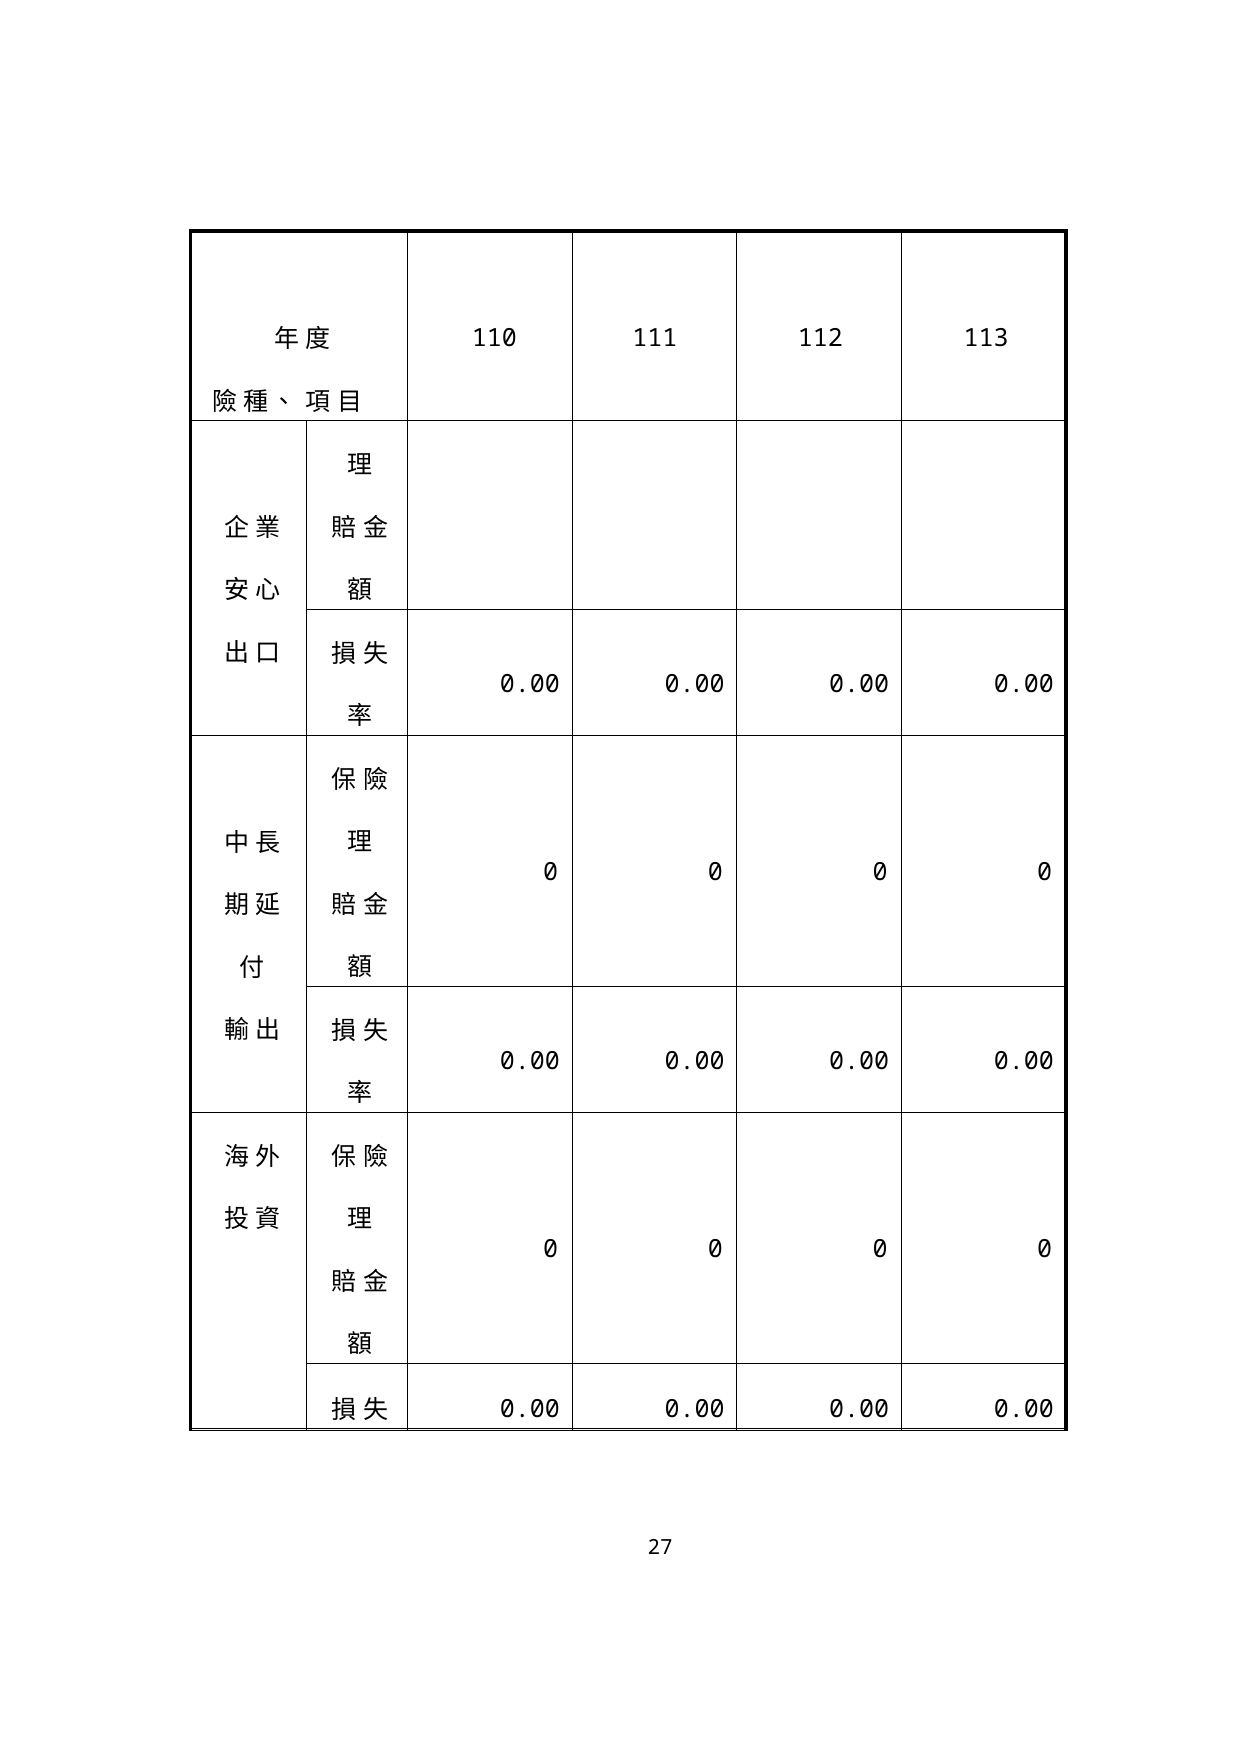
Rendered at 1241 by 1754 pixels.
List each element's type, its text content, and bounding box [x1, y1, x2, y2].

table_cell 海外 投資 [192, 1113, 306, 1428]
table_cell [737, 421, 901, 608]
table_cell 0.00 [573, 610, 736, 734]
table_cell 損失 [307, 1364, 407, 1428]
table_cell 0.00 [737, 610, 901, 734]
table_cell 0.00 [737, 1364, 901, 1428]
table_cell 損失率 [307, 610, 407, 734]
table_cell 中長期延付 輸出 [192, 736, 306, 1112]
table_cell 0.00 [902, 987, 1064, 1112]
table_cell [408, 421, 572, 608]
table_cell 企業安心出口 [192, 421, 306, 734]
table_cell 0.00 [573, 987, 736, 1112]
table_header 111 [573, 233, 736, 420]
table_cell 0.00 [408, 610, 572, 734]
table_cell 0 [573, 736, 736, 986]
table_cell [902, 421, 1064, 608]
table_header 112 [737, 233, 901, 420]
table_cell 0.00 [902, 610, 1064, 734]
table_cell 0 [573, 1113, 736, 1363]
table_header 110 [408, 233, 572, 420]
table_cell 0.00 [737, 987, 901, 1112]
table_cell 0 [902, 1113, 1064, 1363]
table_cell 0 [737, 736, 901, 986]
table_cell 損失率 [307, 987, 407, 1112]
table_cell [573, 421, 736, 608]
table_header 年度 險種、項目 [192, 233, 407, 420]
table_cell 0 [902, 736, 1064, 986]
table_cell 0.00 [408, 987, 572, 1112]
table_cell 0.00 [902, 1364, 1064, 1428]
table_cell 0.00 [408, 1364, 572, 1428]
table_header 113 [902, 233, 1064, 420]
table_cell 0 [737, 1113, 901, 1363]
table_cell 0 [408, 1113, 572, 1363]
table_cell 保險理 賠金額 [307, 1113, 407, 1363]
table_cell 0.00 [573, 1364, 736, 1428]
table_cell 保險理 賠金額 [307, 736, 407, 986]
table_cell 理 賠金額 [307, 421, 407, 608]
table_cell 0 [408, 736, 572, 986]
